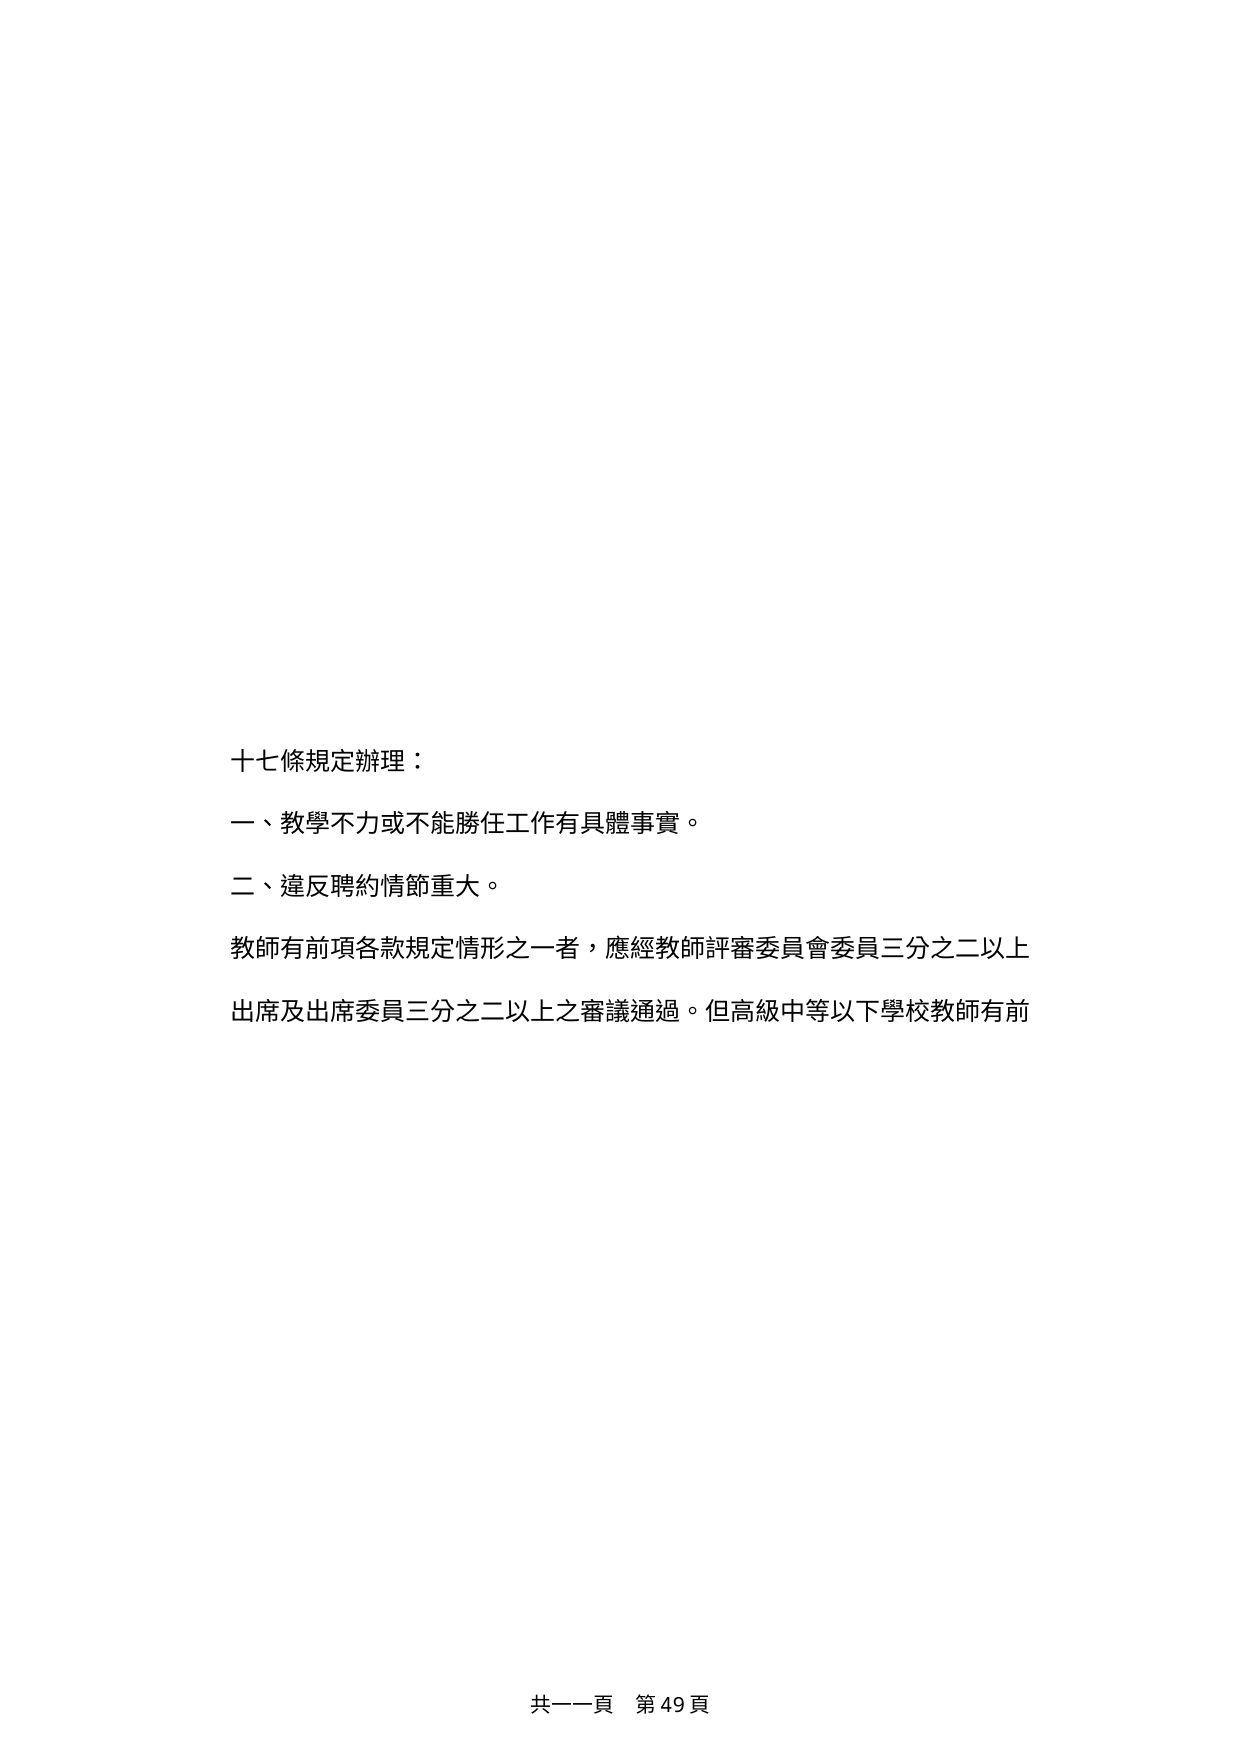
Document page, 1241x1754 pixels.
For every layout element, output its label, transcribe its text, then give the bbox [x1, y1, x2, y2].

text 二、違反聘約情節重大。 [118, 842, 1122, 905]
text 教師有前項各款規定情形之一者，應經教師評審委員會委員三分之二以上 [118, 905, 1122, 967]
text 一、教學不力或不能勝任工作有具體事實。 [118, 780, 1122, 842]
text 出席及出席委員三分之二以上之審議通過。但高級中等以下學校教師有前 [118, 967, 1122, 1030]
text 十七條規定辦理： [118, 717, 1122, 780]
